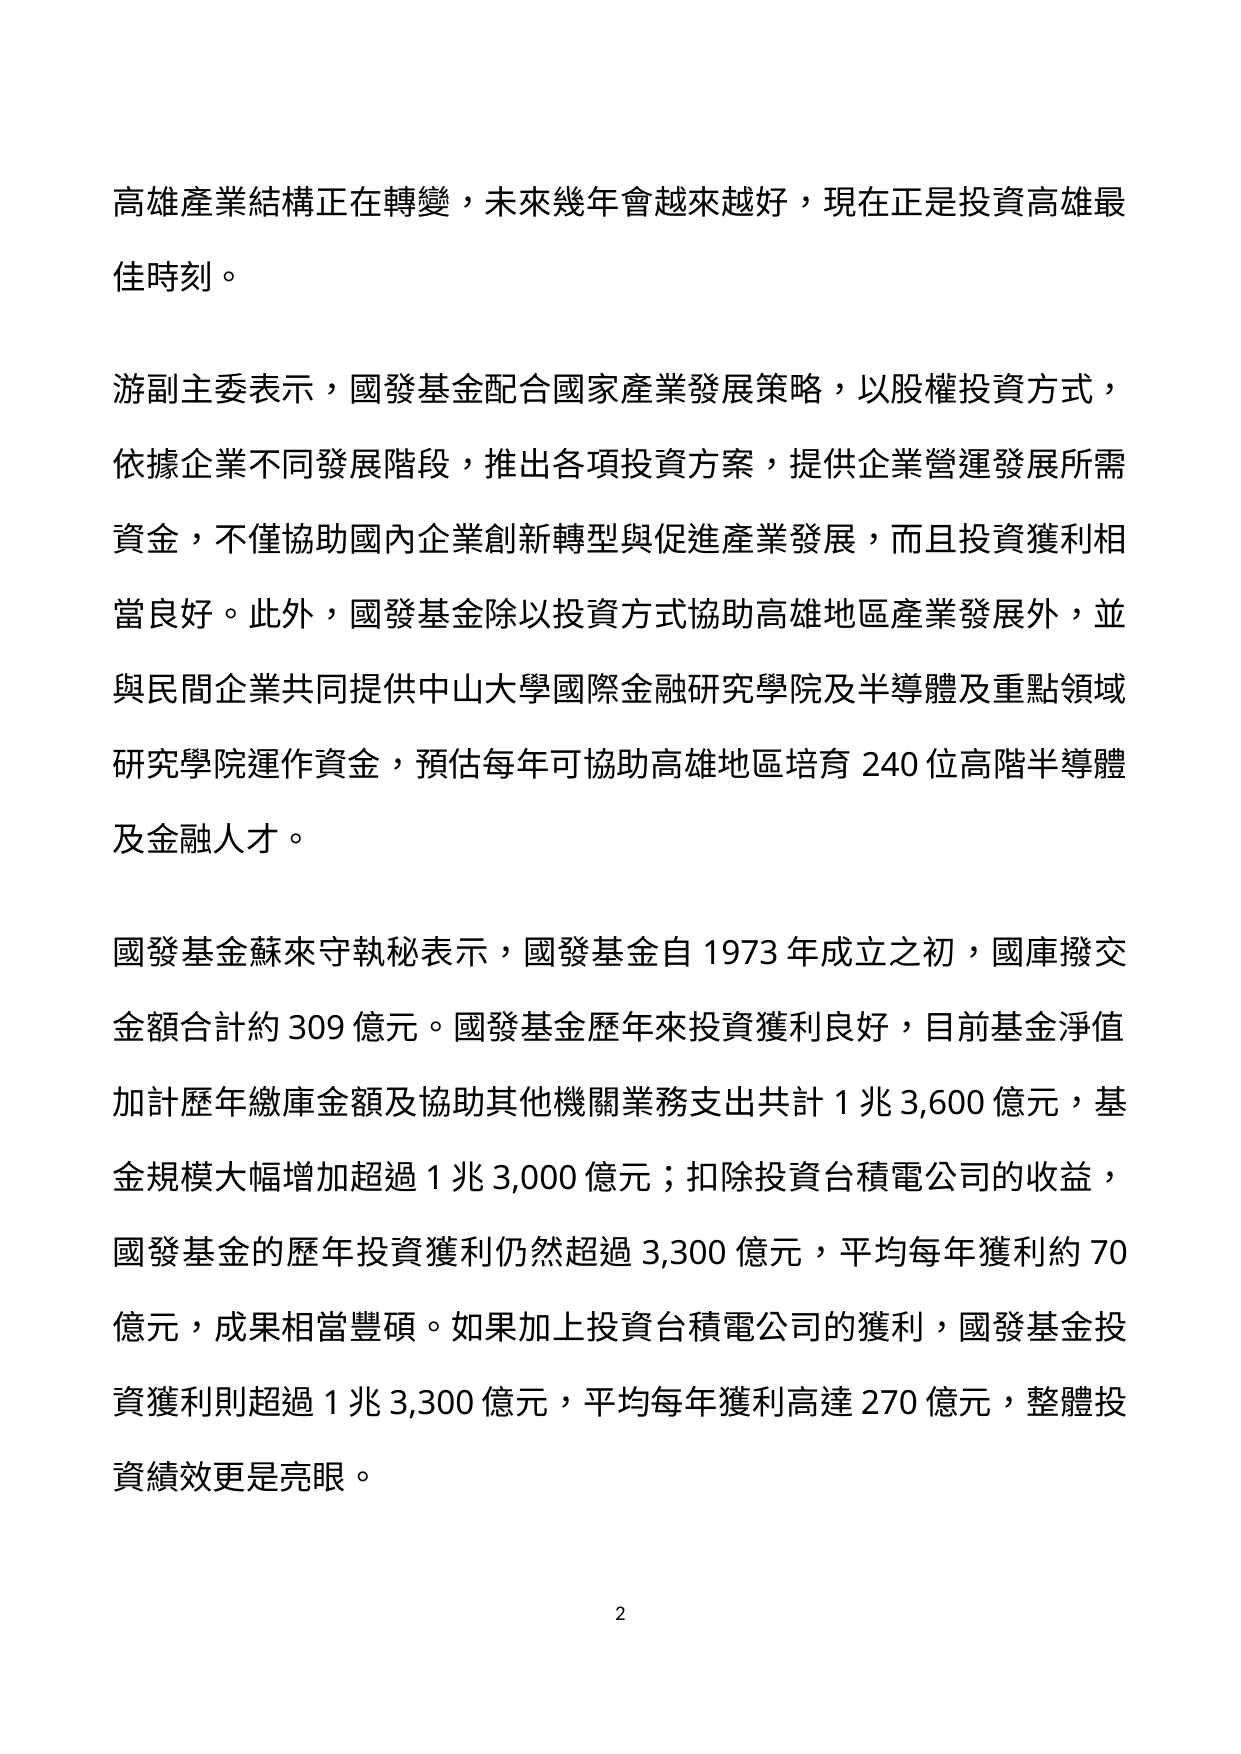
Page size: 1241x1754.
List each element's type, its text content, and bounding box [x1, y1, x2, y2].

text 游副主委表示，國發基金配合國家產業發展策略，以股權投資方式，依據企業不同發展階段，推出各項投資方案，提供企業營運發展所需資金，不僅協助國內企業創新轉型與促進產業發展，而且投資獲利相當良好。此外，國發基金除以投資方式協助高雄地區產業發展外，並與民間企業共同提供中山大學國際金融研究學院及半導體及重點領域研究學院運作資金，預估每年可協助高雄地區培育240位高階半導體及金融人才。 [112, 350, 1128, 875]
text 國發基金蘇來守執秘表示，國發基金自1973年成立之初，國庫撥交金額合計約309億元。國發基金歷年來投資獲利良好，目前基金淨值加計歷年繳庫金額及協助其他機關業務支出共計1兆3,600億元，基金規模大幅增加超過1兆3,000億元；扣除投資台積電公司的收益，國發基金的歷年投資獲利仍然超過3,300億元，平均每年獲利約70億元，成果相當豐碩。如果加上投資台積電公司的獲利，國發基金投資獲利則超過1兆3,300億元，平均每年獲利高達270億元，整體投資績效更是亮眼。 [112, 912, 1128, 1512]
text 國發會游建華副主委表示，國發會為加速臺灣產業轉型升級，積極推動「5+2」產業創新計畫、「6大核心戰略產業」，並配合行政院推出「大南方、大發展、南台灣發展計畫」，期盼透過半導體產業聚落，實踐南、北區域均衡發展目標，打造「南部半導體S廊帶」產業聚落。此外，配合推動亞洲新灣區5G AIOT創新園區計畫，期待高雄轉型成為智慧城市解決方案的示範基地，成為南台灣接軌國際的重要窗口。高雄產業結構正在轉變，未來幾年會越來越好，現在正是投資高雄最佳時刻。 [112, 162, 1128, 312]
